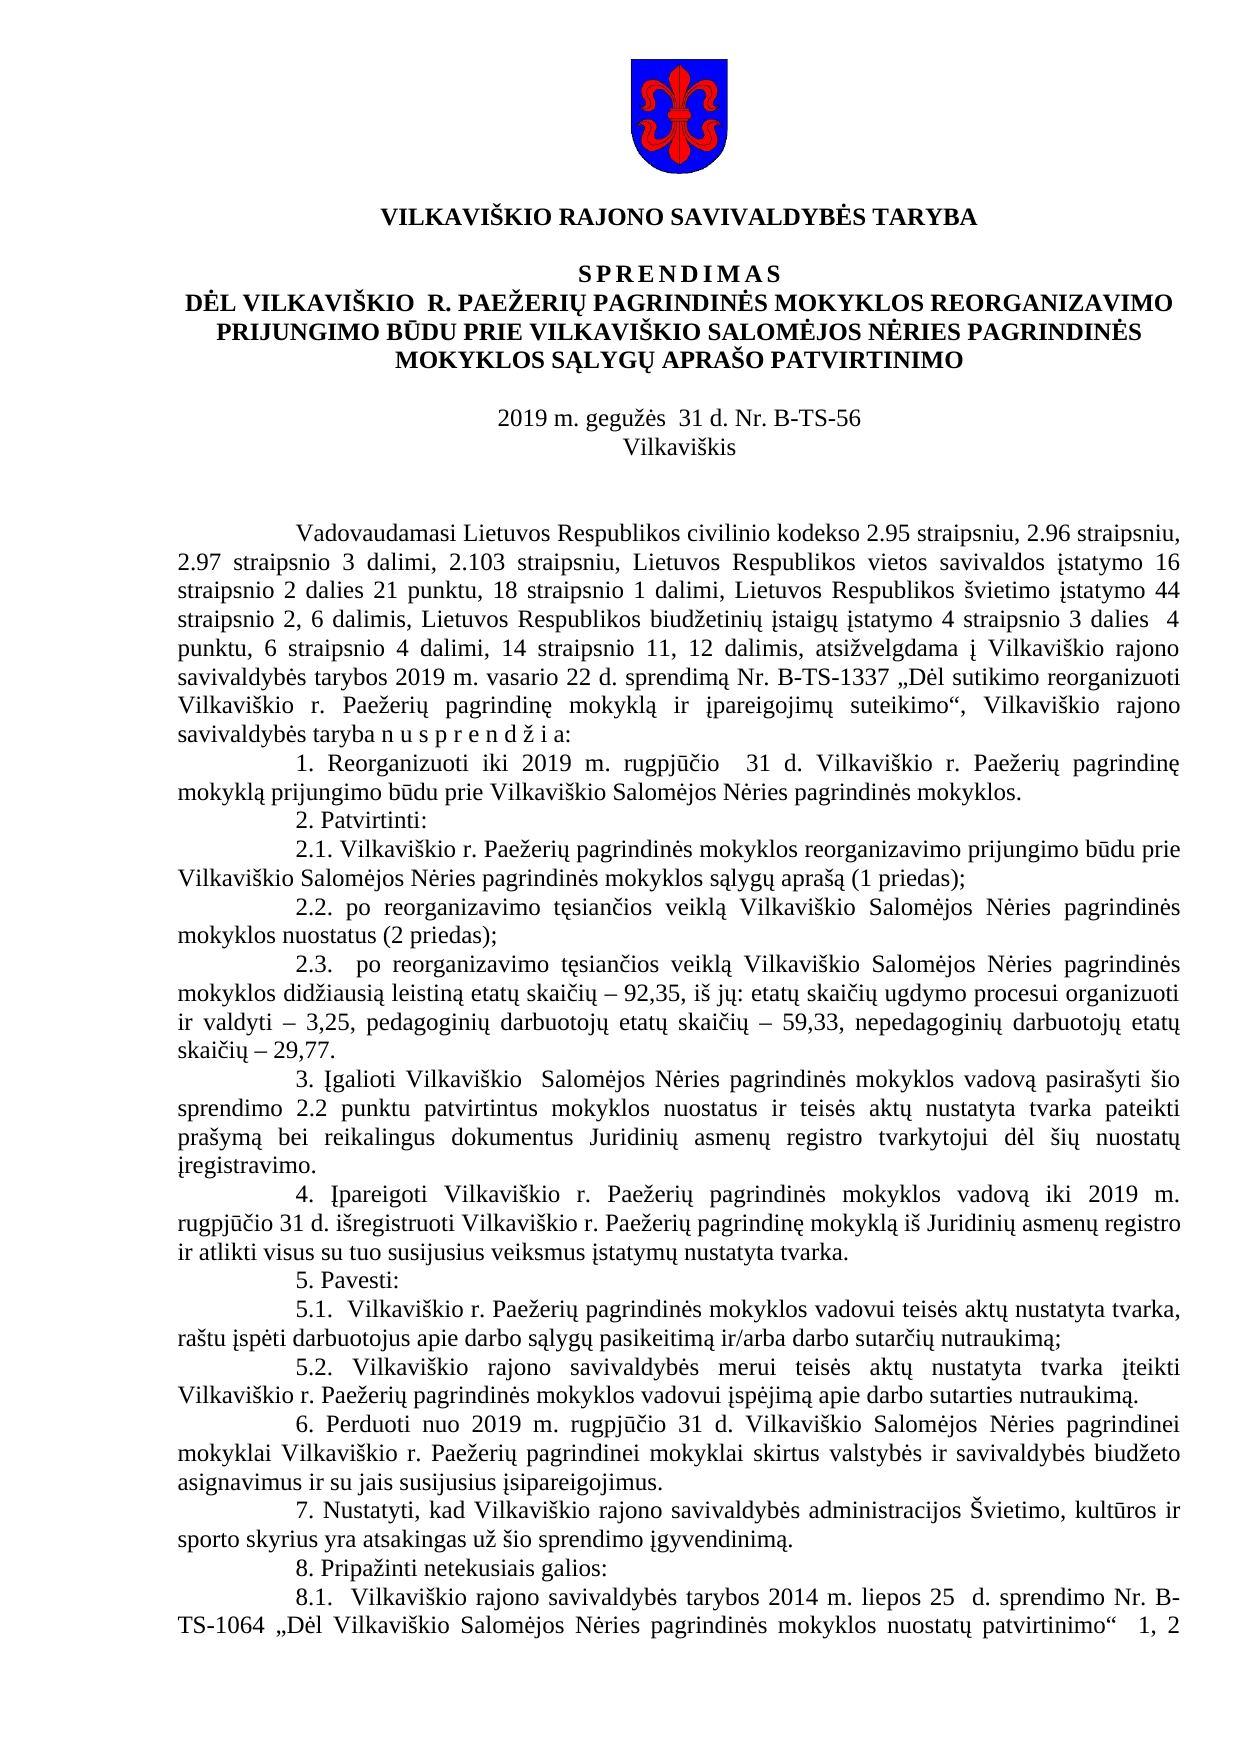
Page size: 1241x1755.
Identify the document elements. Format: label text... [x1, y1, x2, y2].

subtitle SpREndimas [177, 259, 1181, 288]
subtitle VILKAVIŠKIO RAJONO SAVIVALDYBĖS TARYBA [177, 202, 1181, 231]
text 5.2. Vilkaviškio rajono savivaldybės merui teisės aktų nustatyta tvarka įteikti Vilkaviškio r. Paežerių pagrindinės mokyklos vadovui įspėjimą apie darbo sutarties nutraukimą. [177, 1352, 1181, 1409]
text 8. Pripažinti netekusiais galios: [177, 1553, 1181, 1582]
text 4. Įpareigoti Vilkaviškio r. Paežerių pagrindinės mokyklos vadovą iki 2019 m. rugpjūčio 31 d. išregistruoti Vilkaviškio r. Paežerių pagrindinę mokyklą iš Juridinių asmenų registro ir atlikti visus su tuo susijusius veiksmus įstatymų nustatyta tvarka. [177, 1179, 1181, 1266]
text 8.1. Vilkaviškio rajono savivaldybės tarybos 2014 m. liepos 25 d. sprendimo Nr. B-TS-1064 „Dėl Vilkaviškio Salomėjos Nėries pagrindinės mokyklos nuostatų patvirtinimo“ 1, 2 [177, 1582, 1181, 1639]
text 6. Perduoti nuo 2019 m. rugpjūčio 31 d. Vilkaviškio Salomėjos Nėries pagrindinei mokyklai Vilkaviškio r. Paežerių pagrindinei mokyklai skirtus valstybės ir savivaldybės biudžeto asignavimus ir su jais susijusius įsipareigojimus. [177, 1409, 1181, 1496]
text 2.2. po reorganizavimo tęsiančios veiklą Vilkaviškio Salomėjos Nėries pagrindinės mokyklos nuostatus (2 priedas); [177, 892, 1181, 949]
text 7. Nustatyti, kad Vilkaviškio rajono savivaldybės administracijos Švietimo, kultūros ir sporto skyrius yra atsakingas už šio sprendimo įgyvendinimą. [177, 1496, 1181, 1553]
text 2.1. Vilkaviškio r. Paežerių pagrindinės mokyklos reorganizavimo prijungimo būdu prie Vilkaviškio Salomėjos Nėries pagrindinės mokyklos sąlygų aprašą (1 priedas); [177, 834, 1181, 892]
text 5.1. Vilkaviškio r. Paežerių pagrindinės mokyklos vadovui teisės aktų nustatyta tvarka, raštu įspėti darbuotojus apie darbo sąlygų pasikeitimą ir/arba darbo sutarčių nutraukimą; [177, 1294, 1181, 1352]
text Vilkaviškis [177, 432, 1181, 461]
text 2. Patvirtinti: [177, 806, 1181, 834]
text 2019 m. gegužės 31 d. Nr. B-TS-56 [177, 403, 1181, 432]
text 2.3. po reorganizavimo tęsiančios veiklą Vilkaviškio Salomėjos Nėries pagrindinės mokyklos didžiausią leistiną etatų skaičių – 92,35, iš jų: etatų skaičių ugdymo procesui organizuoti ir valdyti – 3,25, pedagoginių darbuotojų etatų skaičių – 59,33, nepedagoginių darbuotojų etatų skaičių – 29,77. [177, 949, 1181, 1064]
text 3. Įgalioti Vilkaviškio Salomėjos Nėries pagrindinės mokyklos vadovą pasirašyti šio sprendimo 2.2 punktu patvirtintus mokyklos nuostatus ir teisės aktų nustatyta tvarka pateikti prašymą bei reikalingus dokumentus Juridinių asmenų registro tvarkytojui dėl šių nuostatų įregistravimo. [177, 1064, 1181, 1179]
text 1. Reorganizuoti iki 2019 m. rugpjūčio 31 d. Vilkaviškio r. Paežerių pagrindinę mokyklą prijungimo būdu prie Vilkaviškio Salomėjos Nėries pagrindinės mokyklos. [177, 748, 1181, 806]
text Vadovaudamasi Lietuvos Respublikos civilinio kodekso 2.95 straipsniu, 2.96 straipsniu, 2.97 straipsnio 3 dalimi, 2.103 straipsniu, Lietuvos Respublikos vietos savivaldos įstatymo 16 straipsnio 2 dalies 21 punktu, 18 straipsnio 1 dalimi, Lietuvos Respublikos švietimo įstatymo 44 straipsnio 2, 6 dalimis, Lietuvos Respublikos biudžetinių įstaigų įstatymo 4 straipsnio 3 dalies 4 punktu, 6 straipsnio 4 dalimi, 14 straipsnio 11, 12 dalimis, atsižvelgdama į Vilkaviškio rajono savivaldybės tarybos 2019 m. vasario 22 d. sprendimą Nr. B-TS-1337 „Dėl sutikimo reorganizuoti Vilkaviškio r. Paežerių pagrindinę mokyklą ir įpareigojimų suteikimo“, Vilkaviškio rajono savivaldybės taryba n u s p r e n d ž i a: [177, 518, 1181, 748]
text 5. Pavesti: [177, 1266, 1181, 1294]
text DĖL VILKAVIŠKIO R. PAEŽERIŲ PAGRINDINĖS MOKYKLOS REORGANIZAVIMO PRIJUNGIMO BŪDU PRIE VILKAVIŠKIO SALOMĖJOS NĖRIES PAGRINDINĖS MOKYKLOS SĄLYGŲ APRAŠO PATVIRTINIMO [177, 288, 1181, 374]
